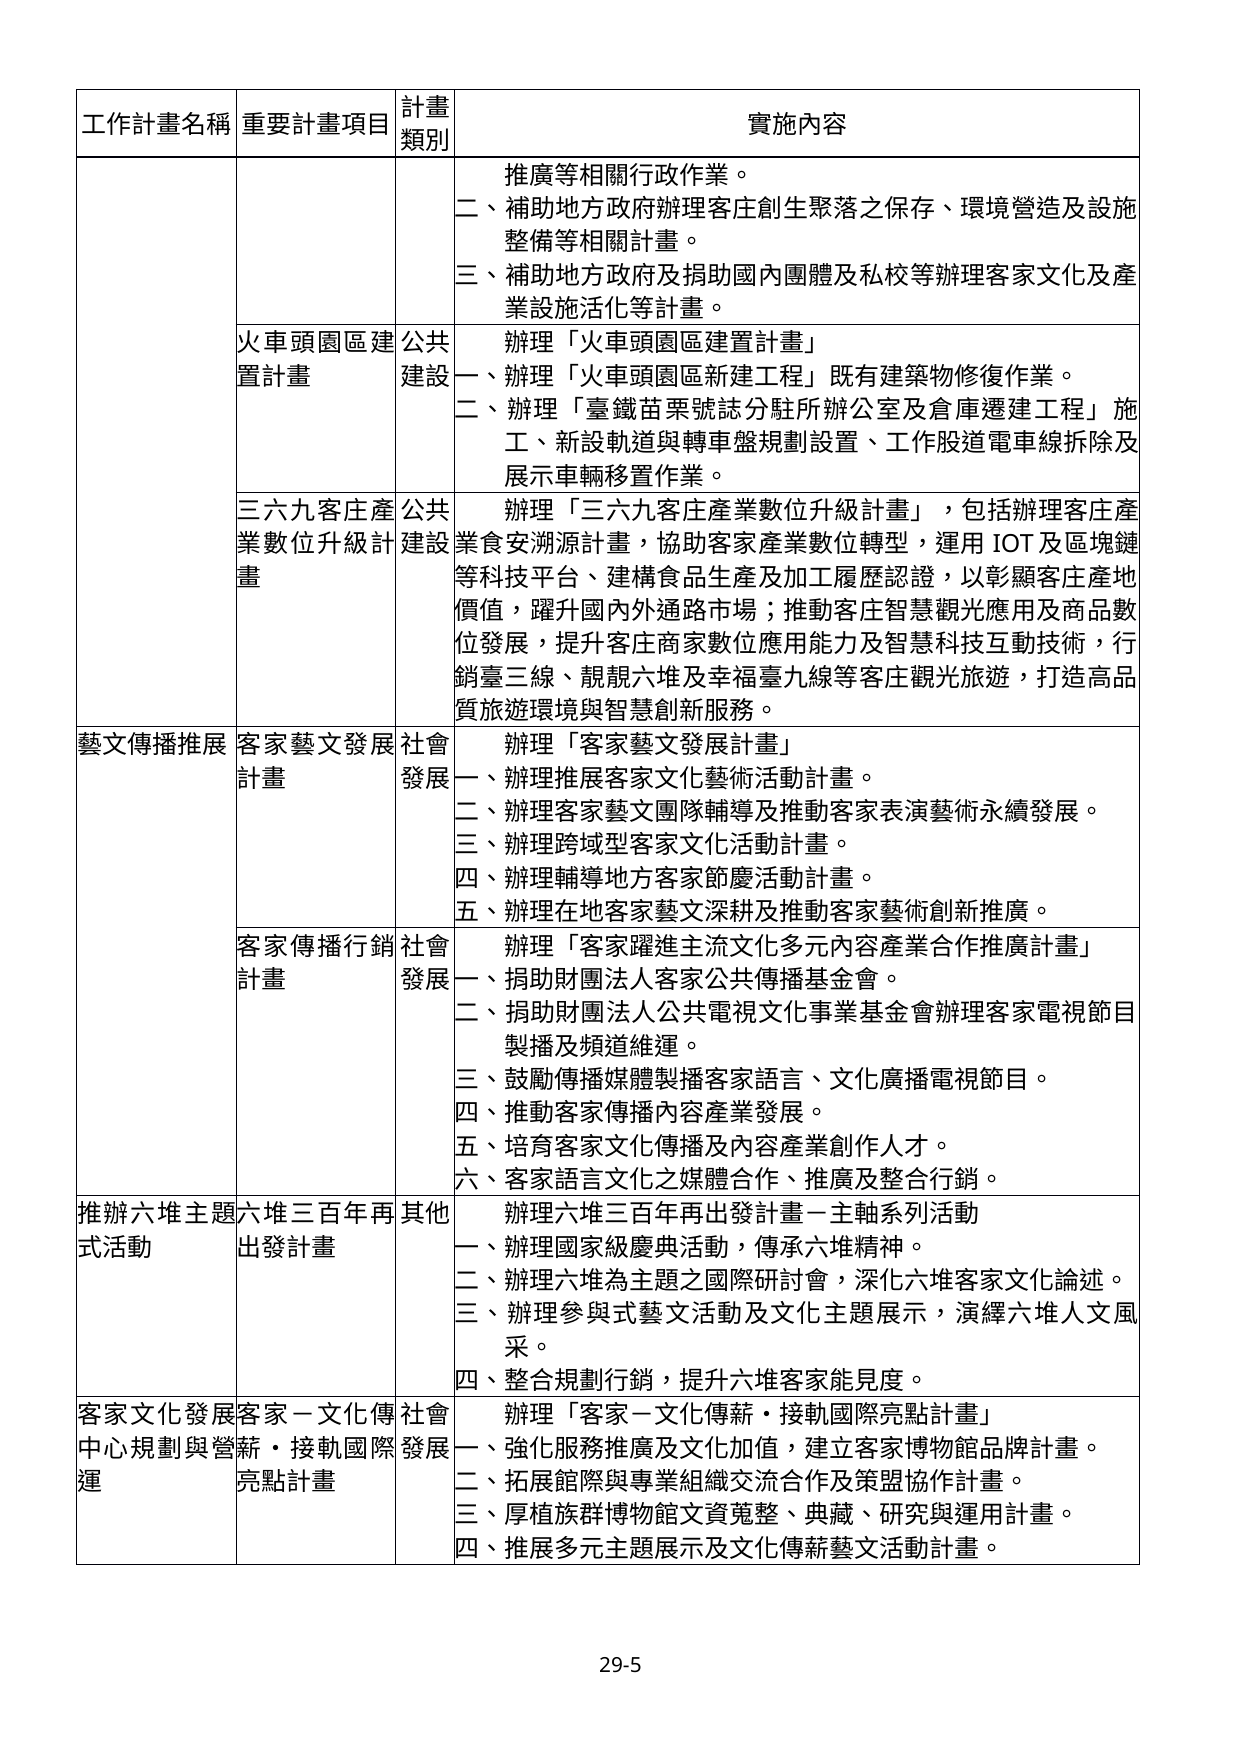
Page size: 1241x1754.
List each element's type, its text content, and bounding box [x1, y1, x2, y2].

table_cell 公共建設 [396, 493, 454, 726]
table_cell 客家藝文發展計畫 [237, 727, 395, 927]
table_cell 六堆三百年再出發計畫 [237, 1196, 395, 1396]
table_header 重要計畫項目 [237, 90, 395, 156]
table_cell 客家－文化傳薪•接軌國際亮點計畫 [237, 1397, 395, 1564]
table_cell 推辦六堆主題式活動 [77, 1196, 236, 1396]
table_cell 辦理「三六九客庄產業數位升級計畫」，包括辦理客庄產業食安溯源計畫，協助客家產業數位轉型，運用IOT及區塊鏈等科技平台、建構食品生產及加工履歷認證，以彰顯客庄產地價值，躍升國內外通路市場；推動客庄智慧觀光應用及商品數位發展，提升客庄商家數位應用能力及智慧科技互動技術，行銷臺三線、靚靚六堆及幸福臺九線等客庄觀光旅遊，打造高品質旅遊環境與智慧創新服務。 [455, 493, 1139, 726]
table_cell 客家傳播行銷計畫 [237, 928, 395, 1195]
table_cell 其他 [396, 1196, 454, 1396]
table_cell 推廣等相關行政作業。 二、補助地方政府辦理客庄創生聚落之保存、環境營造及設施整備等相關計畫。 三、補助地方政府及捐助國內團體及私校等辦理客家文化及產業設施活化等計畫。 [455, 158, 1139, 324]
table_cell 辦理「火車頭園區建置計畫」 一、辦理「火車頭園區新建工程」既有建築物修復作業。 二、辦理「臺鐵苗栗號誌分駐所辦公室及倉庫遷建工程」施工、新設軌道與轉車盤規劃設置、工作股道電車線拆除及展示車輛移置作業。 [455, 325, 1139, 492]
table_cell 藝文傳播推展 [77, 727, 236, 1195]
table_header 實施內容 [455, 90, 1139, 156]
table_cell [396, 158, 454, 324]
table_cell 火車頭園區建置計畫 [237, 325, 395, 492]
table_cell 社會發展 [396, 727, 454, 927]
table_header 工作計畫名稱 [77, 90, 236, 156]
table_cell 社會發展 [396, 1397, 454, 1564]
table_cell 社會發展 [396, 928, 454, 1195]
table_cell 三六九客庄產業數位升級計畫 [237, 493, 395, 726]
table_cell 辦理「客家躍進主流文化多元內容產業合作推廣計畫」 一、捐助財團法人客家公共傳播基金會。 二、捐助財團法人公共電視文化事業基金會辦理客家電視節目製播及頻道維運。 三、鼓勵傳播媒體製播客家語言、文化廣播電視節目。 四、推動客家傳播內容產業發展。 五、培育客家文化傳播及內容產業創作人才。 六、客家語言文化之媒體合作、推廣及整合行銷。 [455, 928, 1139, 1195]
table_cell 公共建設 [396, 325, 454, 492]
table_cell 辦理「客家藝文發展計畫」 一、辦理推展客家文化藝術活動計畫。 二、辦理客家藝文團隊輔導及推動客家表演藝術永續發展。 三、辦理跨域型客家文化活動計畫。 四、辦理輔導地方客家節慶活動計畫。 五、辦理在地客家藝文深耕及推動客家藝術創新推廣。 [455, 727, 1139, 927]
table_cell 辦理「客家－文化傳薪•接軌國際亮點計畫」 一、強化服務推廣及文化加值，建立客家博物館品牌計畫。 二、拓展館際與專業組織交流合作及策盟協作計畫。 三、厚植族群博物館文資蒐整、典藏、研究與運用計畫。 四、推展多元主題展示及文化傳薪藝文活動計畫。 [455, 1397, 1139, 1564]
table_cell [77, 158, 236, 726]
table_cell [237, 158, 395, 324]
table_cell 辦理六堆三百年再出發計畫－主軸系列活動 一、辦理國家級慶典活動，傳承六堆精神。 二、辦理六堆為主題之國際研討會，深化六堆客家文化論述。 三、辦理參與式藝文活動及文化主題展示，演繹六堆人文風采。 四、整合規劃行銷，提升六堆客家能見度。 [455, 1196, 1139, 1396]
table_cell 客家文化發展中心規劃與營運 [77, 1397, 236, 1564]
table_header 計畫類別 [396, 90, 454, 156]
